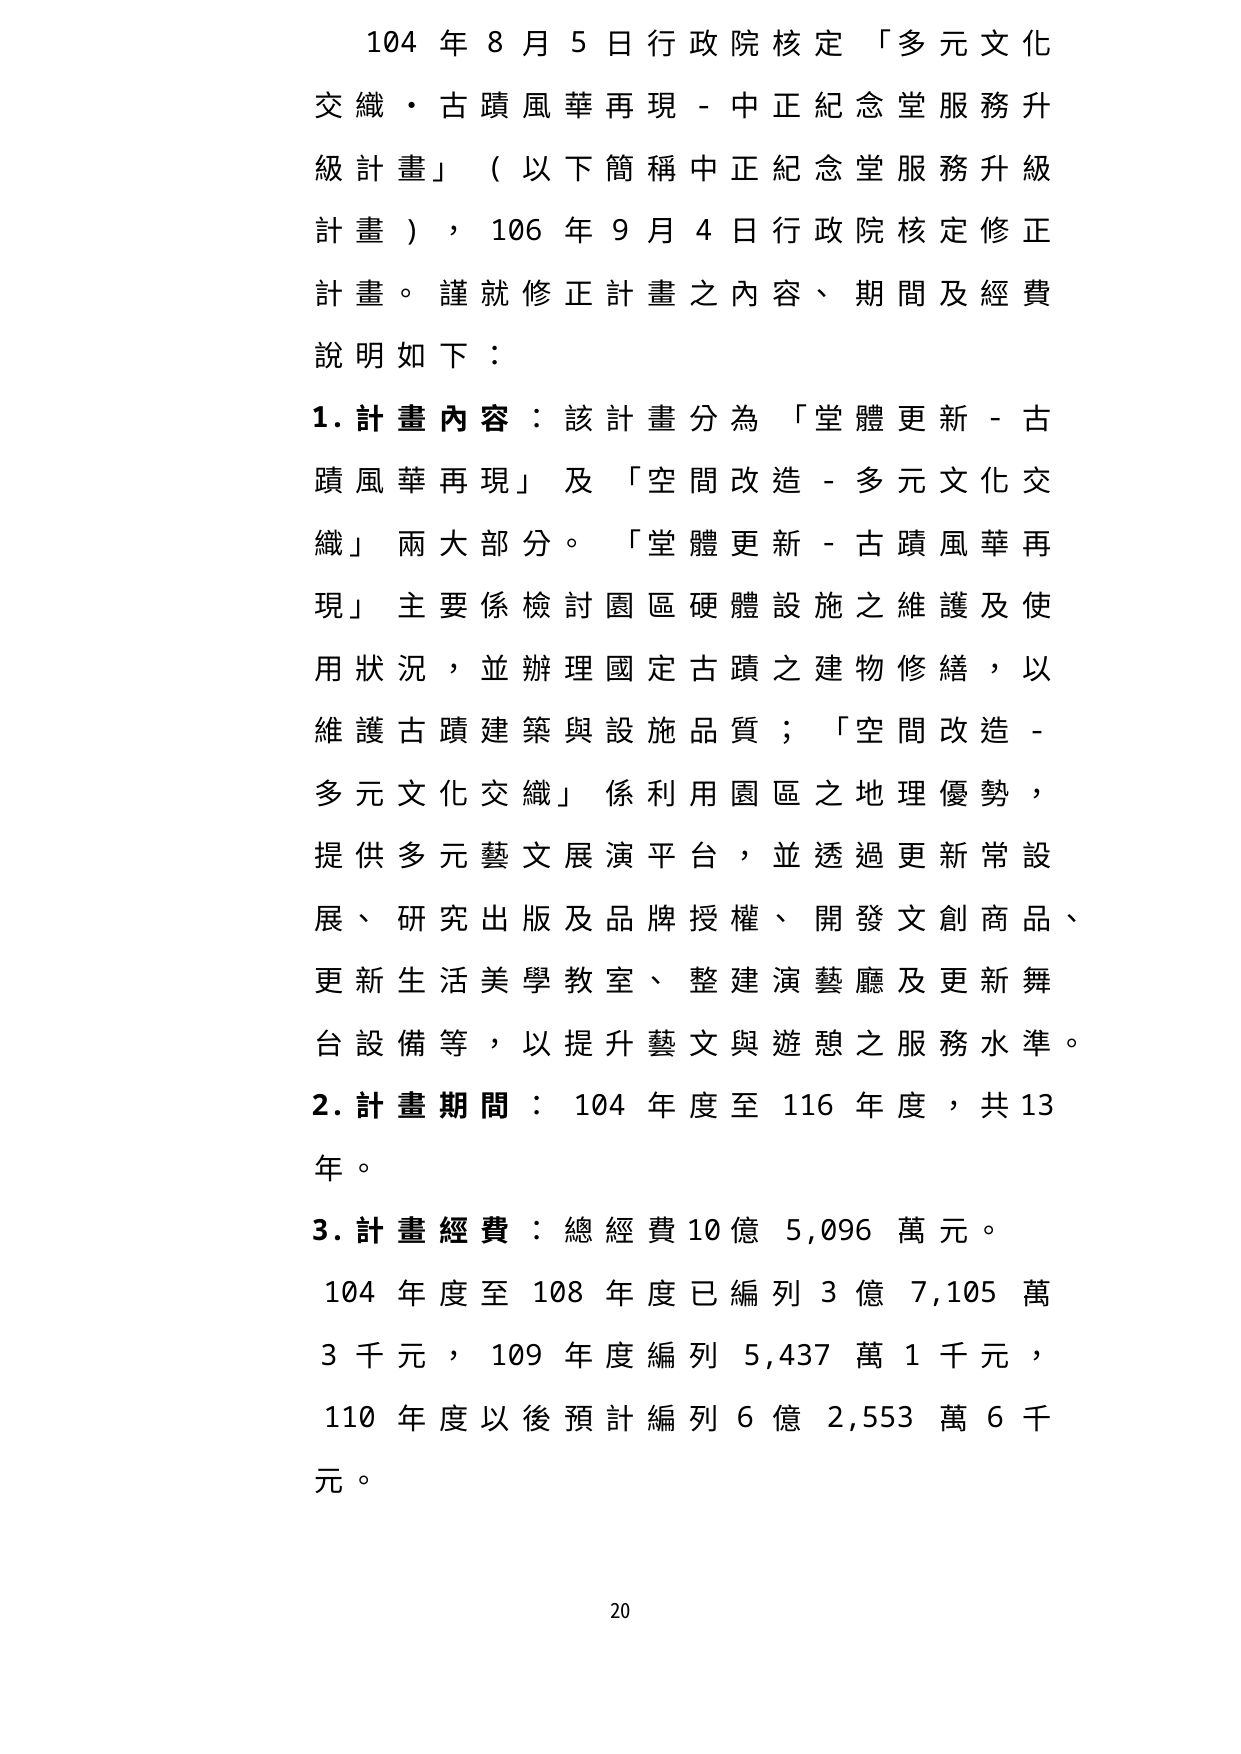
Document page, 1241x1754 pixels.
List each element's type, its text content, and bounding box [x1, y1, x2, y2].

text 2.計畫期間：104年度至116年度，共13年。 [271, 1062, 1058, 1187]
text 104年8月5日行政院核定「多元文化交織•古蹟風華再現-中正紀念堂服務升級計畫」(以下簡稱中正紀念堂服務升級計畫)，106年9月4日行政院核定修正計畫。謹就修正計畫之內容、期間及經費說明如下： [271, 0, 1058, 375]
text 3.計畫經費：總經費10億5,096萬元。104年度至108年度已編列3億7,105萬3千元，109年度編列5,437萬1千元，110年度以後預計編列6億2,553萬6千元。 [271, 1187, 1058, 1500]
text 1.計畫內容：該計畫分為「堂體更新-古蹟風華再現」及「空間改造-多元文化交織」兩大部分。「堂體更新-古蹟風華再現」主要係檢討園區硬體設施之維護及使用狀況，並辦理國定古蹟之建物修繕，以維護古蹟建築與設施品質；「空間改造-多元文化交織」係利用園區之地理優勢，提供多元藝文展演平台，並透過更新常設展、研究出版及品牌授權、開發文創商品、更新生活美學教室、整建演藝廳及更新舞台設備等，以提升藝文與遊憩之服務水準。 [271, 375, 1058, 1062]
